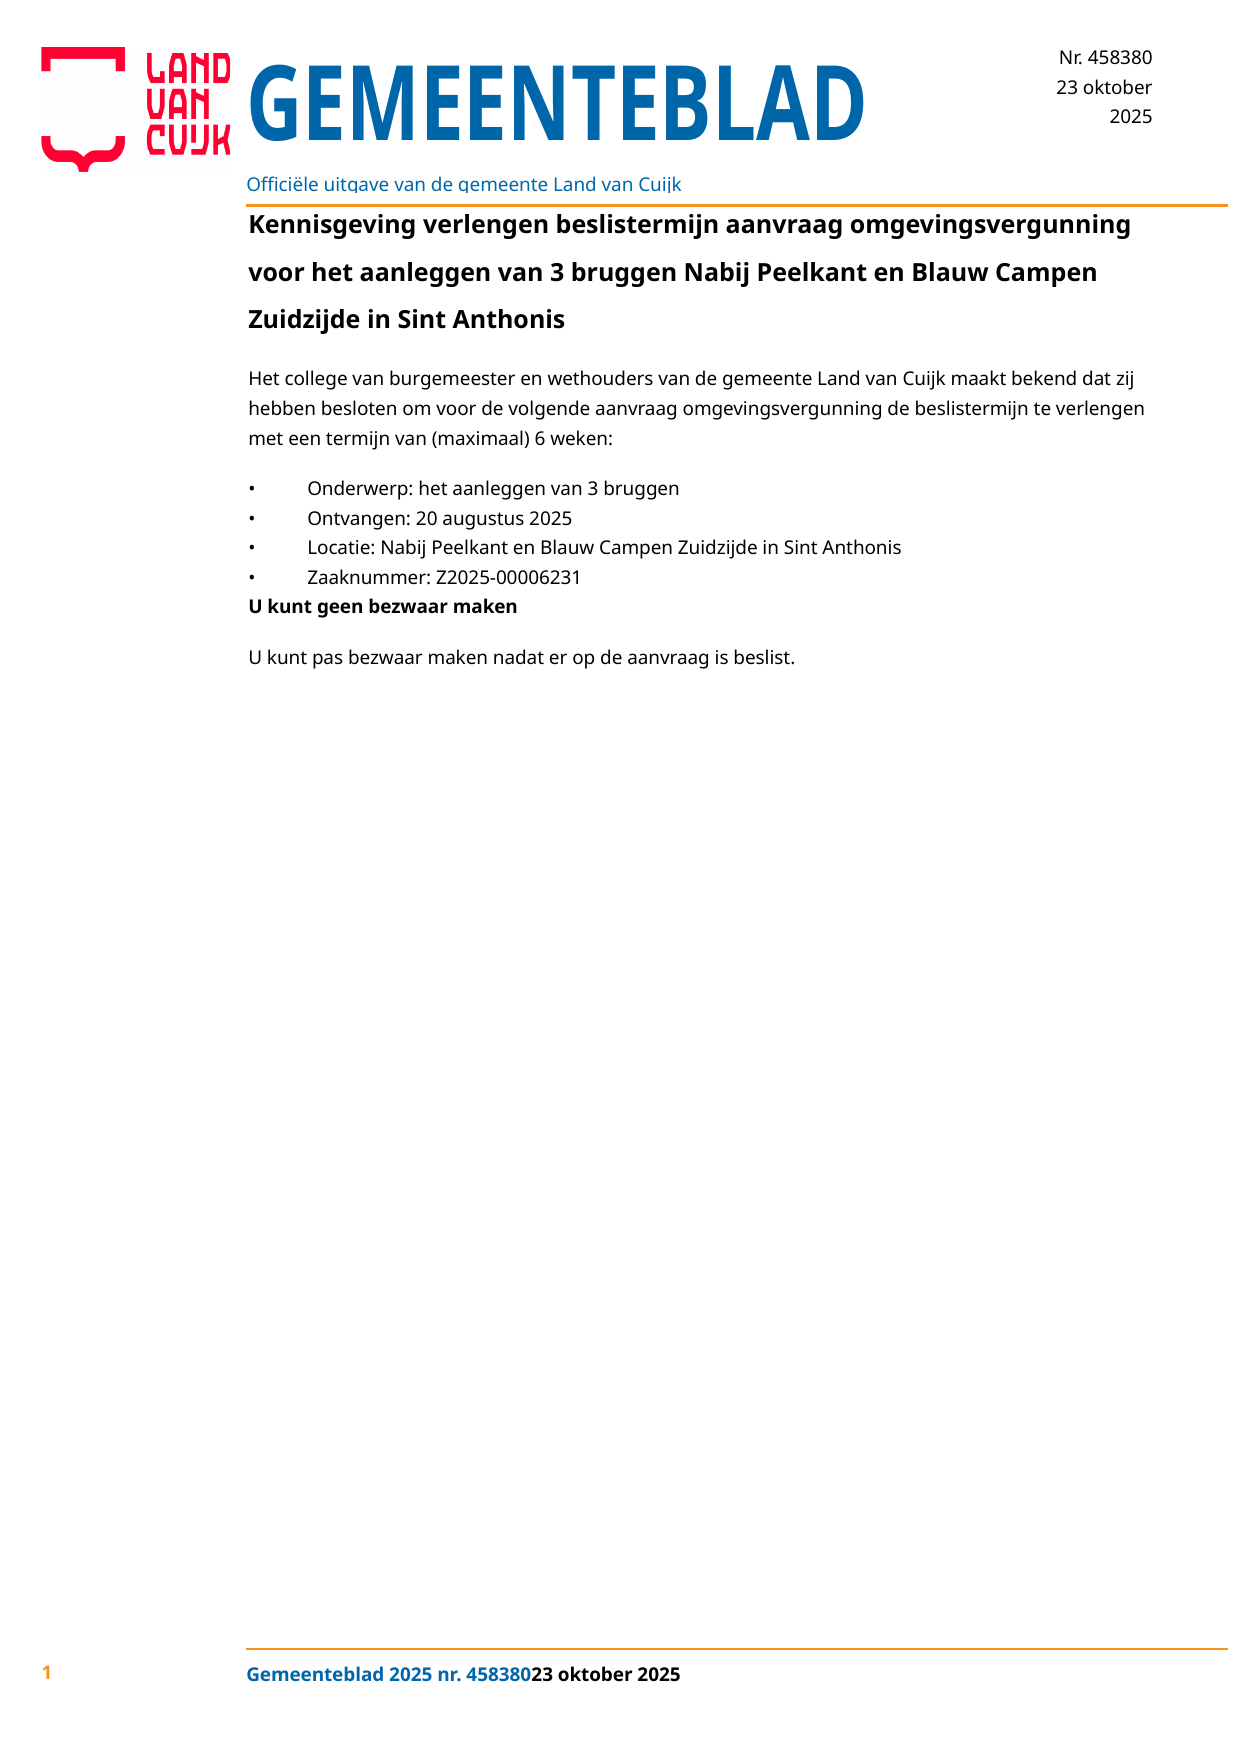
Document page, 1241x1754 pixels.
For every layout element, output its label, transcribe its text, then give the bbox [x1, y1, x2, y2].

text U kunt geen bezwaar maken [248, 593, 1152, 619]
list Locatie: Nabij Peelkant en Blauw Campen Zuidzijde in Sint Anthonis [248, 534, 1152, 560]
list Onderwerp: het aanleggen van 3 bruggen [248, 475, 1152, 501]
text Kennisgeving verlengen beslistermijn aanvraag omgevingsvergunning voor het aanleggen van 3 bruggen Nabij Peelkant en Blauw Campen Zuidzijde in Sint Anthonis [248, 207, 1152, 336]
text Het college van burgemeester en wethouders van de gemeente Land van Cuijk maakt bekend dat zij hebben besloten om voor de volgende aanvraag omgevingsvergunning de beslistermijn te verlengen met een termijn van (maximaal) 6 weken: [248, 366, 1152, 450]
list Zaaknummer: Z2025-00006231 [248, 564, 1152, 589]
list Ontvangen: 20 augustus 2025 [248, 505, 1152, 530]
text U kunt pas bezwaar maken nadat er op de aanvraag is beslist. [248, 644, 1152, 669]
picture [41, 47, 231, 172]
